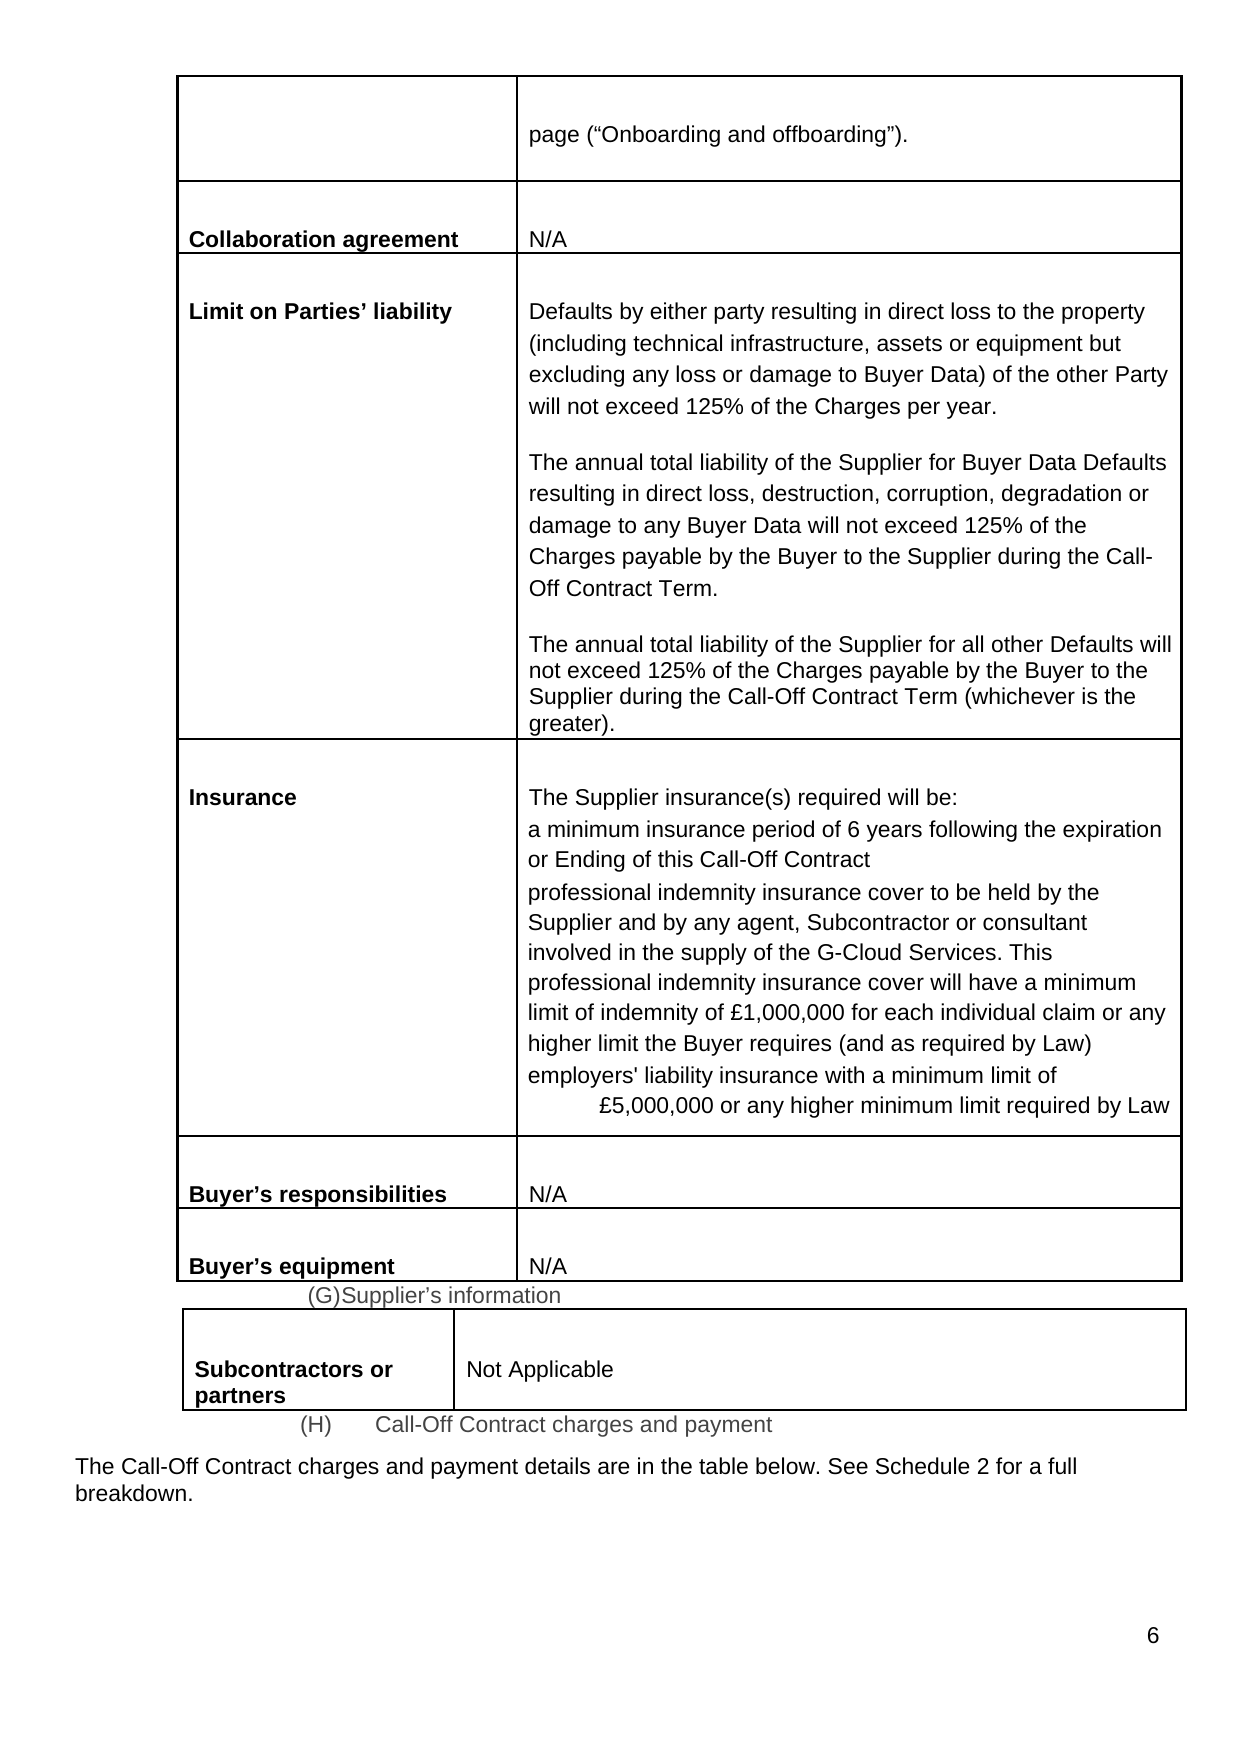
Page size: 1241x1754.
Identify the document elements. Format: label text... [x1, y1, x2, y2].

table_cell N/A [518, 182, 1180, 252]
table_cell N/A [518, 1209, 1180, 1279]
table_cell Collaboration agreement [179, 182, 516, 252]
subtitle Supplier’s information [191, 1282, 1165, 1308]
text The Call-Off Contract charges and payment details are in the table below. See Schedule 2 for a full breakdown. [75, 1453, 1164, 1506]
table_cell Buyer’s equipment [179, 1209, 516, 1279]
table_cell Limit on Parties’ liability [179, 254, 516, 738]
subtitle Call-Off Contract charges and payment [300, 1411, 1165, 1437]
table_header Not Applicable [455, 1310, 1185, 1408]
table_header page (“Onboarding and offboarding”). [518, 77, 1180, 180]
table_cell Defaults by either party resulting in direct loss to the property (including technical infrastructure, assets or equipment but excluding any loss or damage to Buyer Data) of the other Party will not exceed 125% of the Charges per year. The annual total liability of the Supplier for Buyer Data Defaults resulting in direct loss, destruction, corruption, degradation or damage to any Buyer Data will not exceed 125% of the Charges payable by the Buyer to the Supplier during the Call-Off Contract Term. The annual total liability of the Supplier for all other Defaults will not exceed 125% of the Charges payable by the Buyer to the Supplier during the Call-Off Contract Term (whichever is the greater). [518, 254, 1180, 738]
table_cell Insurance [179, 740, 516, 1135]
table_cell The Supplier insurance(s) required will be: a minimum insurance period of 6 years following the expiration or Ending of this Call-Off Contract professional indemnity insurance cover to be held by the Supplier and by any agent, Subcontractor or consultant involved in the supply of the G-Cloud Services. This professional indemnity insurance cover will have a minimum limit of indemnity of £1,000,000 for each individual claim or any higher limit the Buyer requires (and as required by Law) employers' liability insurance with a minimum limit of £5,000,000 or any higher minimum limit required by Law [518, 740, 1180, 1135]
table_cell Buyer’s responsibilities [179, 1137, 516, 1207]
table_header [179, 77, 516, 180]
table_cell N/A [518, 1137, 1180, 1207]
table_header Subcontractors or partners [184, 1310, 453, 1408]
